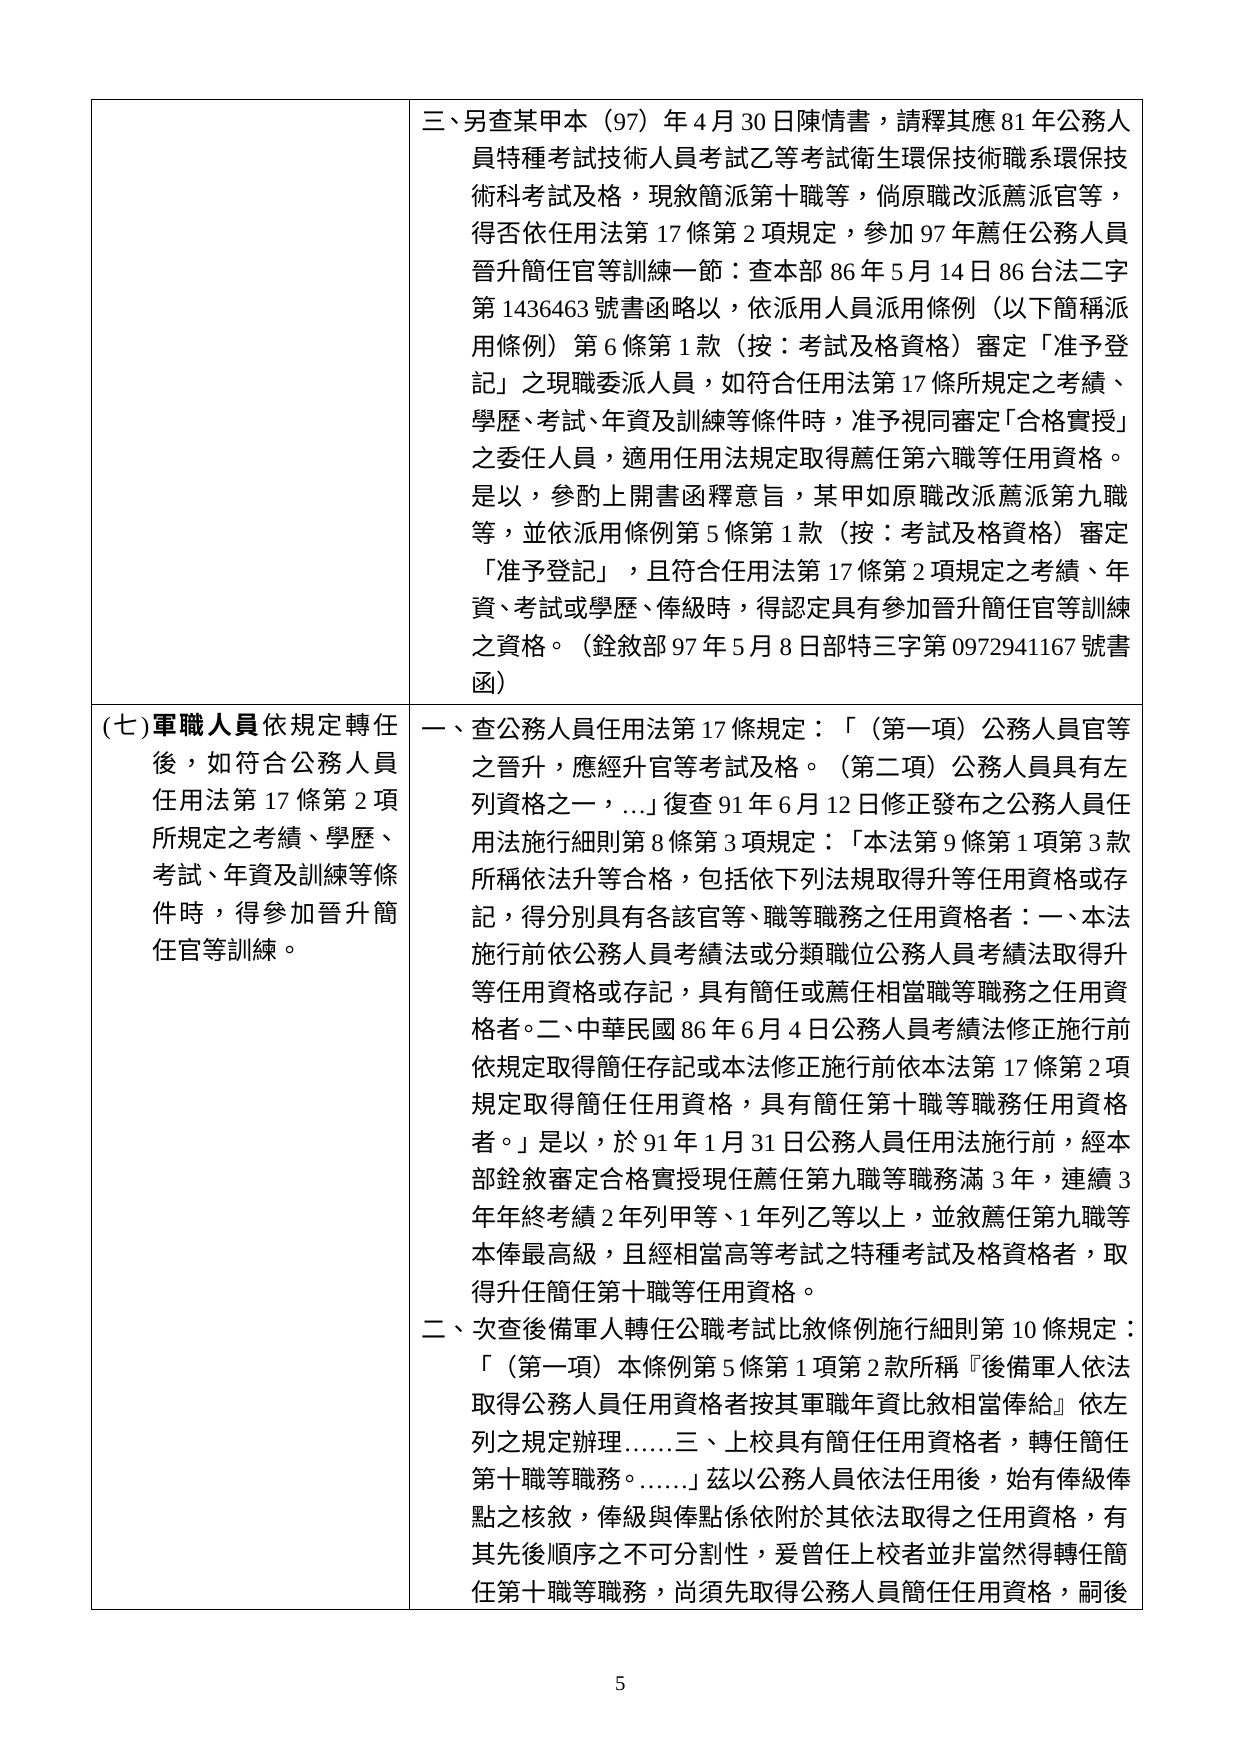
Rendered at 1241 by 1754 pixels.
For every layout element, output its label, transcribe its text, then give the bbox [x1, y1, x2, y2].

table_cell (七)軍職人員依規定轉任後，如符合公務人員任用法第17條第2項所規定之考績、學歷、考試、年資及訓練等條件時，得參加晉升簡任官等訓練。 [92, 705, 409, 1609]
table_cell 一、查公務人員任用法第17條規定：「（第一項）公務人員官等之晉升，應經升官等考試及格。（第二項）公務人員具有左列資格之一，…」復查91年6月12日修正發布之公務人員任用法施行細則第8條第3項規定：「本法第9條第1項第3款所稱依法升等合格，包括依下列法規取得升等任用資格或存記，得分別具有各該官等、職等職務之任用資格者：一、本法施行前依公務人員考績法或分類職位公務人員考績法取得升等任用資格或存記，具有簡任或薦任相當職等職務之任用資格者。二、中華民國86年6月4日公務人員考績法修正施行前依規定取得簡任存記或本法修正施行前依本法第17條第2項規定取得簡任任用資格，具有簡任第十職等職務任用資格者。」是以，於91年1月31日公務人員任用法施行前，經本部銓敘審定合格實授現任薦任第九職等職務滿3年，連續3年年終考績2年列甲等、1年列乙等以上，並敘薦任第九職等本俸最高級，且經相當高等考試之特種考試及格資格者，取得升任簡任第十職等任用資格。 二、次查後備軍人轉任公職考試比敘條例施行細則第10條規定：「（第一項）本條例第5條第1項第2款所稱『後備軍人依法取得公務人員任用資格者按其軍職年資比敘相當俸給』依左列之規定辦理……三、上校具有簡任任用資格者，轉任簡任第十職等職務。……」茲以公務人員依法任用後，始有俸級俸點之核敘，俸級與俸點係依附於其依法取得之任用資格，有其先後順序之不可分割性，爰曾任上校者並非當然得轉任簡任第十職等職務，尚須先取得公務人員簡任任用資格，嗣後 [410, 705, 1142, 1609]
table_cell [92, 100, 409, 704]
table_cell 三、另查某甲本（97）年4月30日陳情書，請釋其應81年公務人員特種考試技術人員考試乙等考試衛生環保技術職系環保技術科考試及格，現敘簡派第十職等，倘原職改派薦派官等，得否依任用法第17條第2項規定，參加97年薦任公務人員晉升簡任官等訓練一節：查本部86年5月14日86台法二字第1436463號書函略以，依派用人員派用條例（以下簡稱派用條例）第6條第1款（按：考試及格資格）審定「准予登記」之現職委派人員，如符合任用法第17條所規定之考績、學歷、考試、年資及訓練等條件時，准予視同審定「合格實授」之委任人員，適用任用法規定取得薦任第六職等任用資格。是以，參酌上開書函釋意旨，某甲如原職改派薦派第九職等，並依派用條例第5條第1款（按：考試及格資格）審定「准予登記」，且符合任用法第17條第2項規定之考績、年資、考試或學歷、俸級時，得認定具有參加晉升簡任官等訓練之資格。（銓敘部97年5月8日部特三字第0972941167號書函） [410, 100, 1142, 704]
